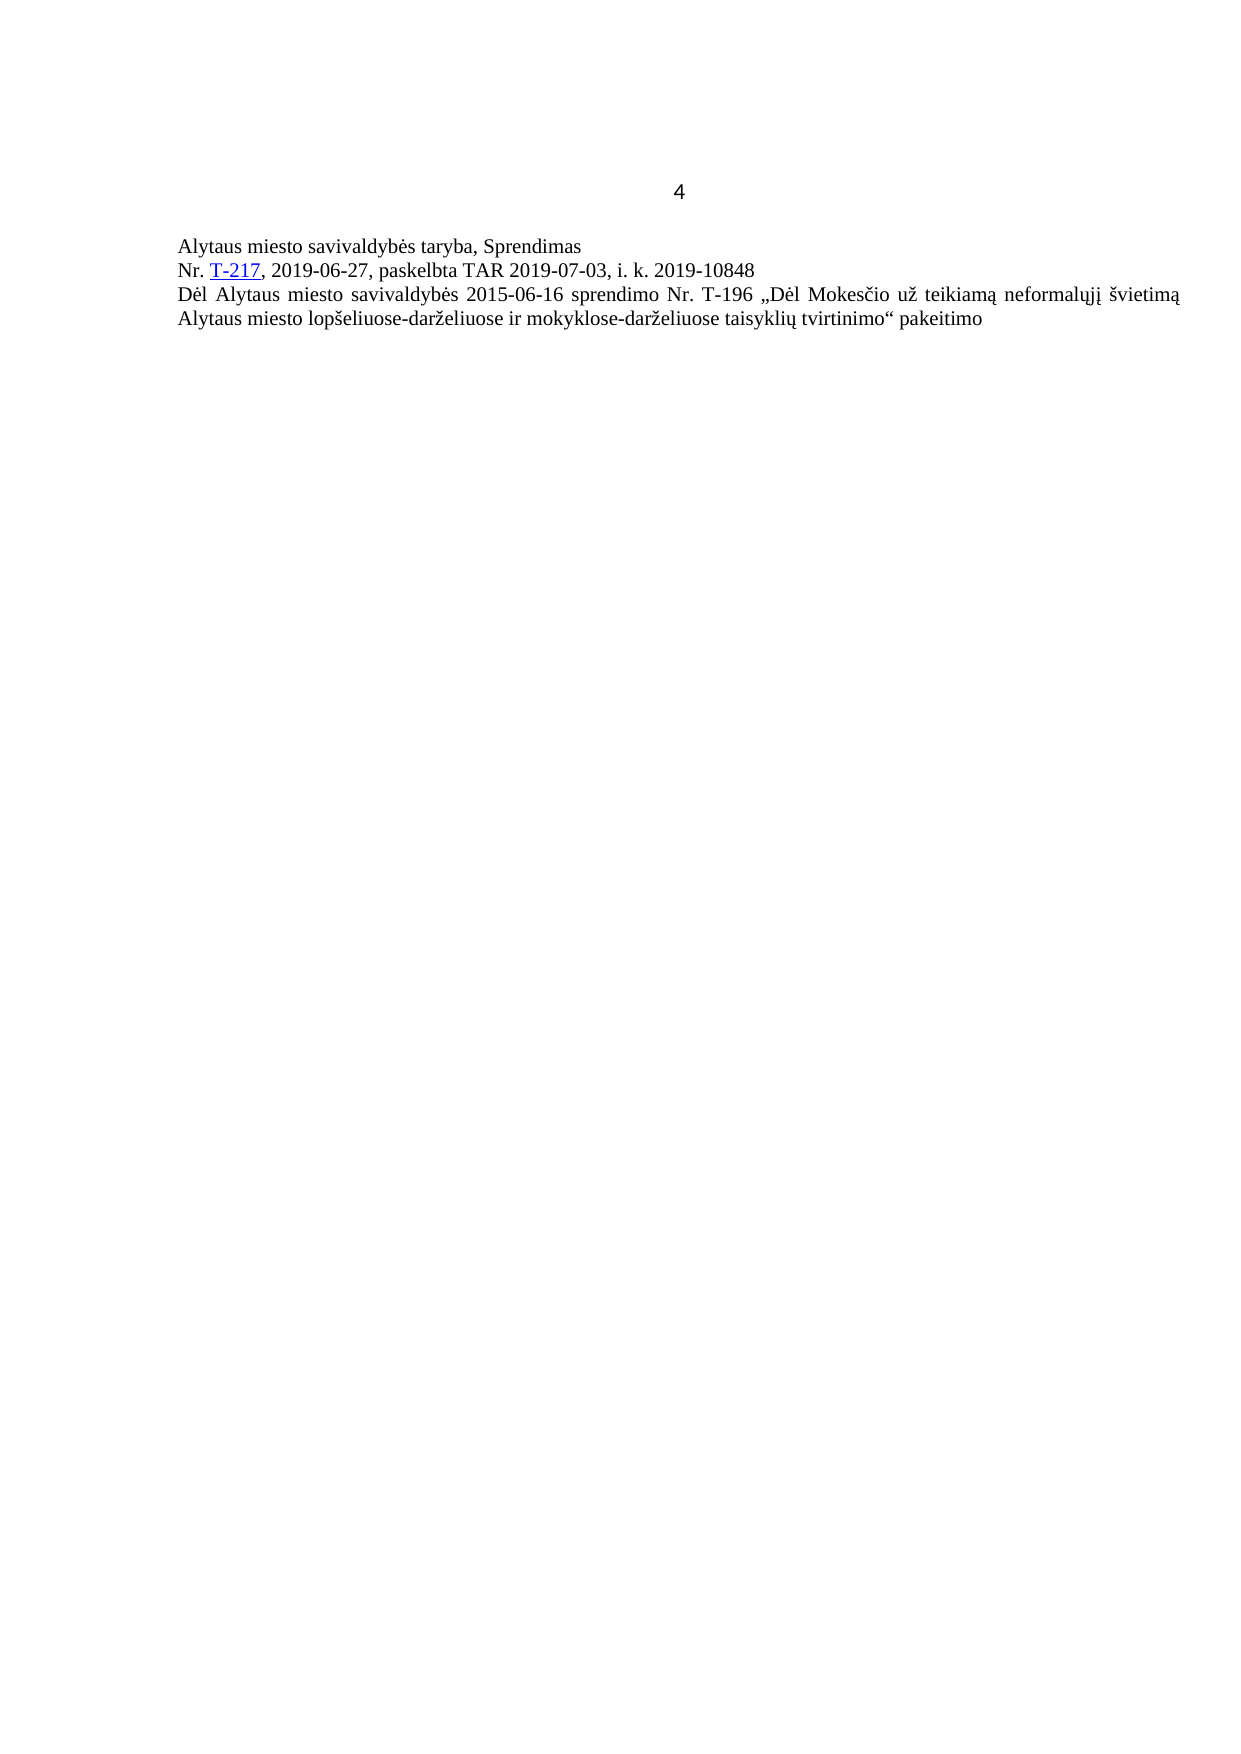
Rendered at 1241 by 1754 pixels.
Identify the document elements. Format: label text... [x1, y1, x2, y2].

text Alytaus miesto savivaldybės taryba, Sprendimas [177, 234, 1181, 258]
text Nr. T-217, 2019-06-27, paskelbta TAR 2019-07-03, i. k. 2019-10848 [177, 258, 1181, 282]
text Dėl Alytaus miesto savivaldybės 2015-06-16 sprendimo Nr. T-196 „Dėl Mokesčio už teikiamą neformalųjį švietimą Alytaus miesto lopšeliuose-darželiuose ir mokyklose-darželiuose taisyklių tvirtinimo“ pakeitimo [177, 282, 1181, 330]
